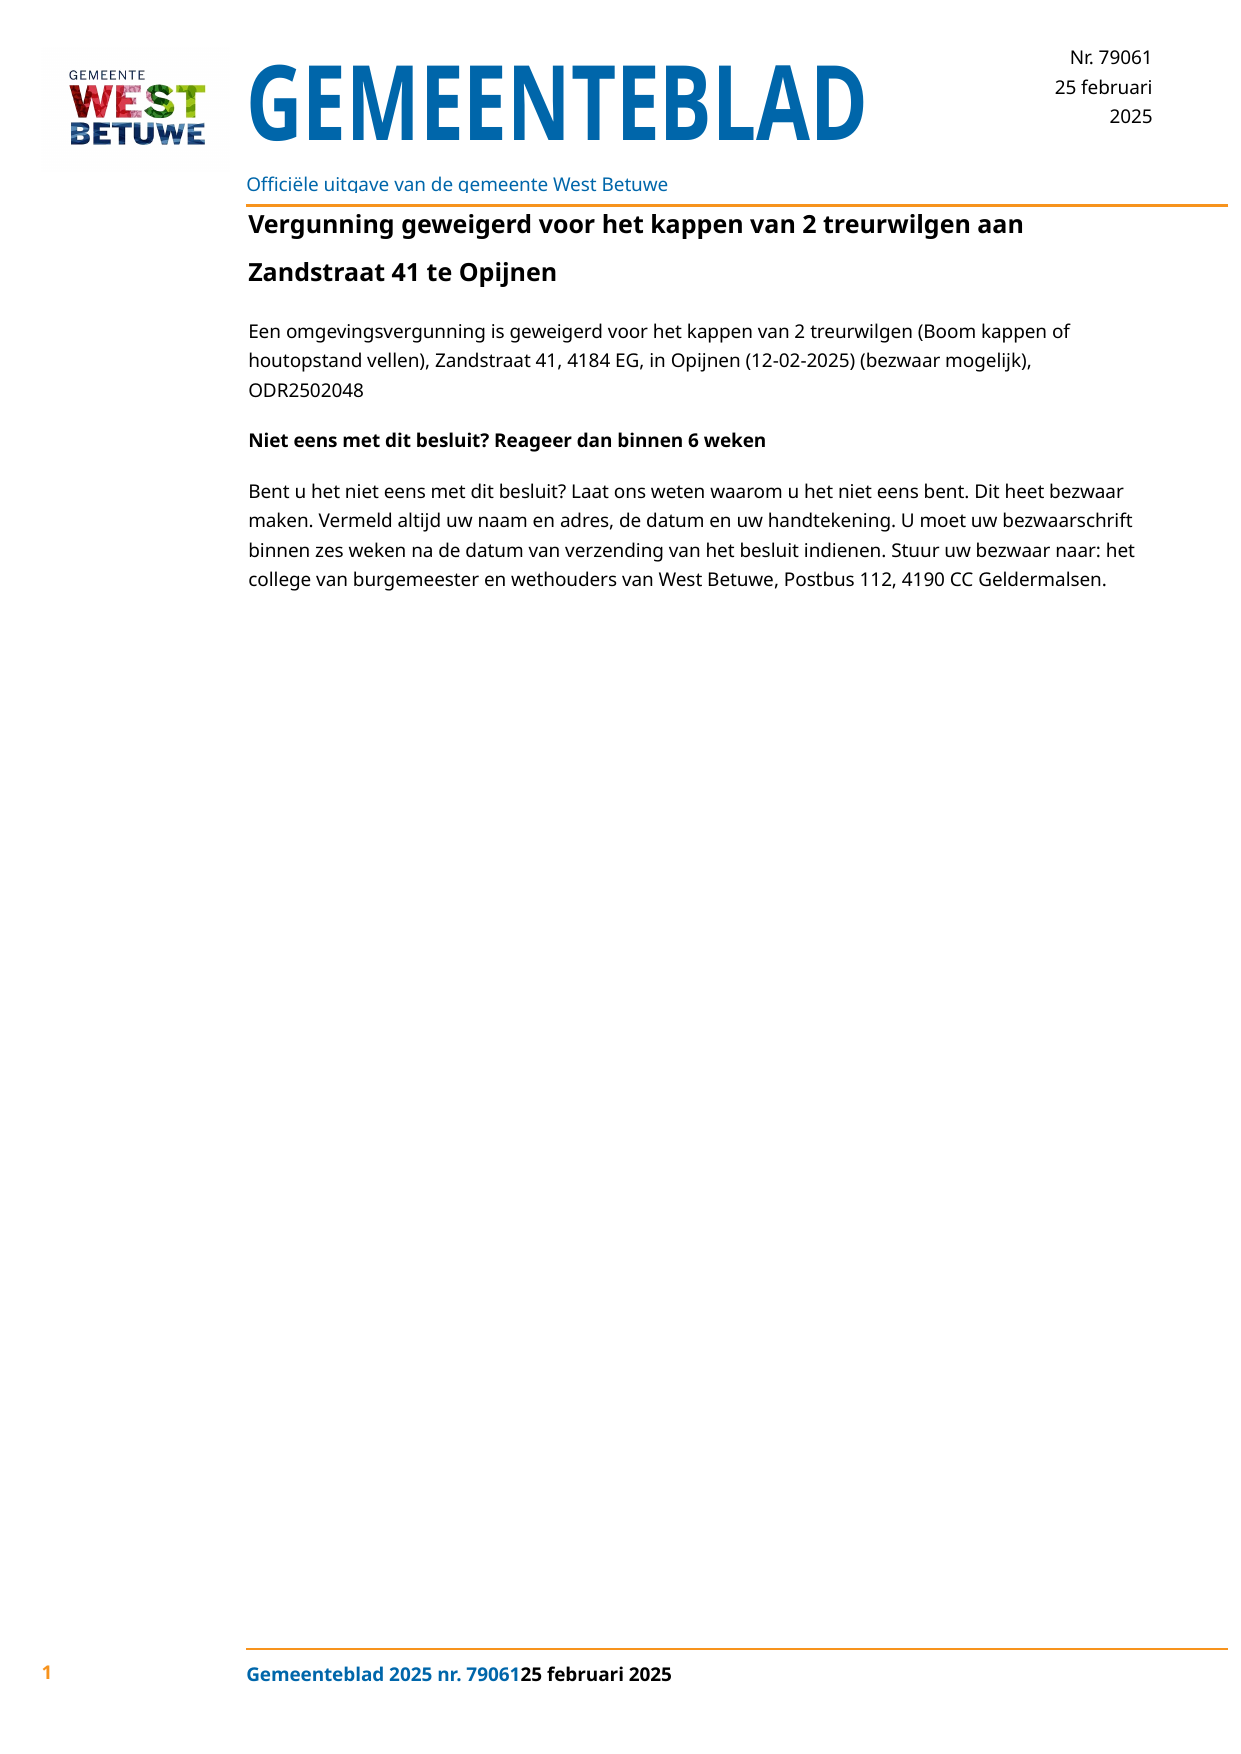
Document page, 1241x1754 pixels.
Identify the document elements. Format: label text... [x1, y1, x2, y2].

text Bent u het niet eens met dit besluit? Laat ons weten waarom u het niet eens bent. Dit heet bezwaar maken. Vermeld altijd uw naam en adres, de datum en uw handtekening. U moet uw bezwaarschrift binnen zes weken na de datum van verzending van het besluit indienen. Stuur uw bezwaar naar: het college van burgemeester en wethouders van West Betuwe, Postbus 112, 4190 CC Geldermalsen. [248, 478, 1152, 592]
text Vergunning geweigerd voor het kappen van 2 treurwilgen aan Zandstraat 41 te Opijnen [248, 207, 1152, 288]
picture [41, 47, 231, 172]
text Een omgevingsvergunning is geweigerd voor het kappen van 2 treurwilgen (Boom kappen of houtopstand vellen), Zandstraat 41, 4184 EG, in Opijnen (12-02-2025) (bezwaar mogelijk), ODR2502048 [248, 318, 1152, 403]
text Niet eens met dit besluit? Reageer dan binnen 6 weken [248, 427, 1152, 453]
